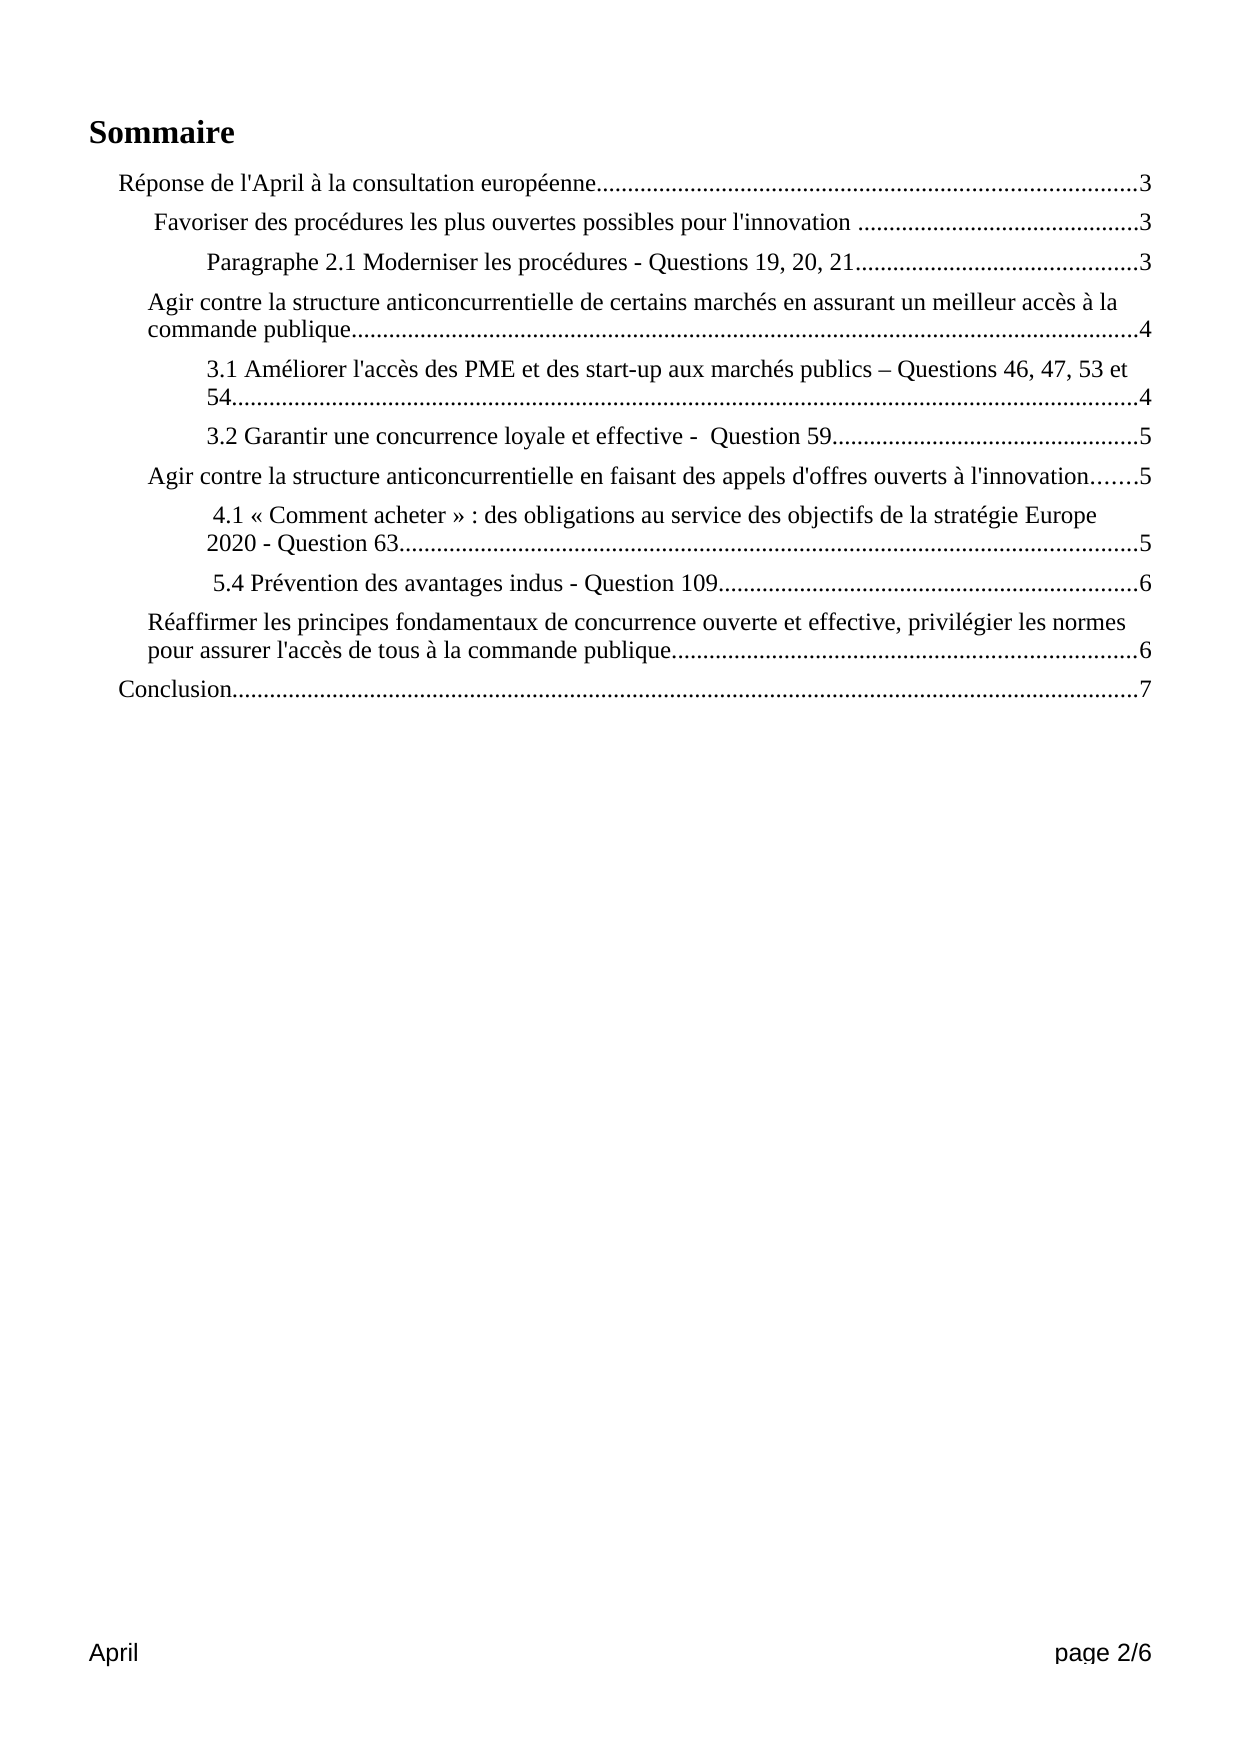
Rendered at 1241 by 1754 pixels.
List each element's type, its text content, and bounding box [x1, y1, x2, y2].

text Favoriser des procédures les plus ouvertes possibles pour l'innovation 3 [147, 208, 1152, 236]
text Réponse de l'April à la consultation européenne 3 [118, 169, 1152, 197]
text 3.1 Améliorer l'accès des PME et des start-up aux marchés publics – Questions 46, 47, 53 et 54 4 [206, 355, 1152, 410]
text Agir contre la structure anticoncurrentielle de certains marchés en assurant un meilleur accès à la commande publique 4 [147, 288, 1152, 343]
text 4.1 « Comment acheter » : des obligations au service des objectifs de la stratégie Europe 2020 - Question 63 5 [206, 501, 1152, 557]
text 3.2 Garantir une concurrence loyale et effective - Question 59 5 [206, 422, 1152, 450]
text Agir contre la structure anticoncurrentielle en faisant des appels d'offres ouverts à l'innovation 5 [147, 462, 1152, 489]
subtitle Sommaire [88, 113, 1152, 150]
text Conclusion 7 [118, 676, 1152, 703]
text Réaffirmer les principes fondamentaux de concurrence ouverte et effective, privilégier les normes pour assurer l'accès de tous à la commande publique. 6 [147, 608, 1152, 664]
text 5.4 Prévention des avantages indus - Question 109 6 [206, 569, 1152, 596]
text Paragraphe 2.1 Moderniser les procédures - Questions 19, 20, 21 3 [206, 248, 1152, 276]
